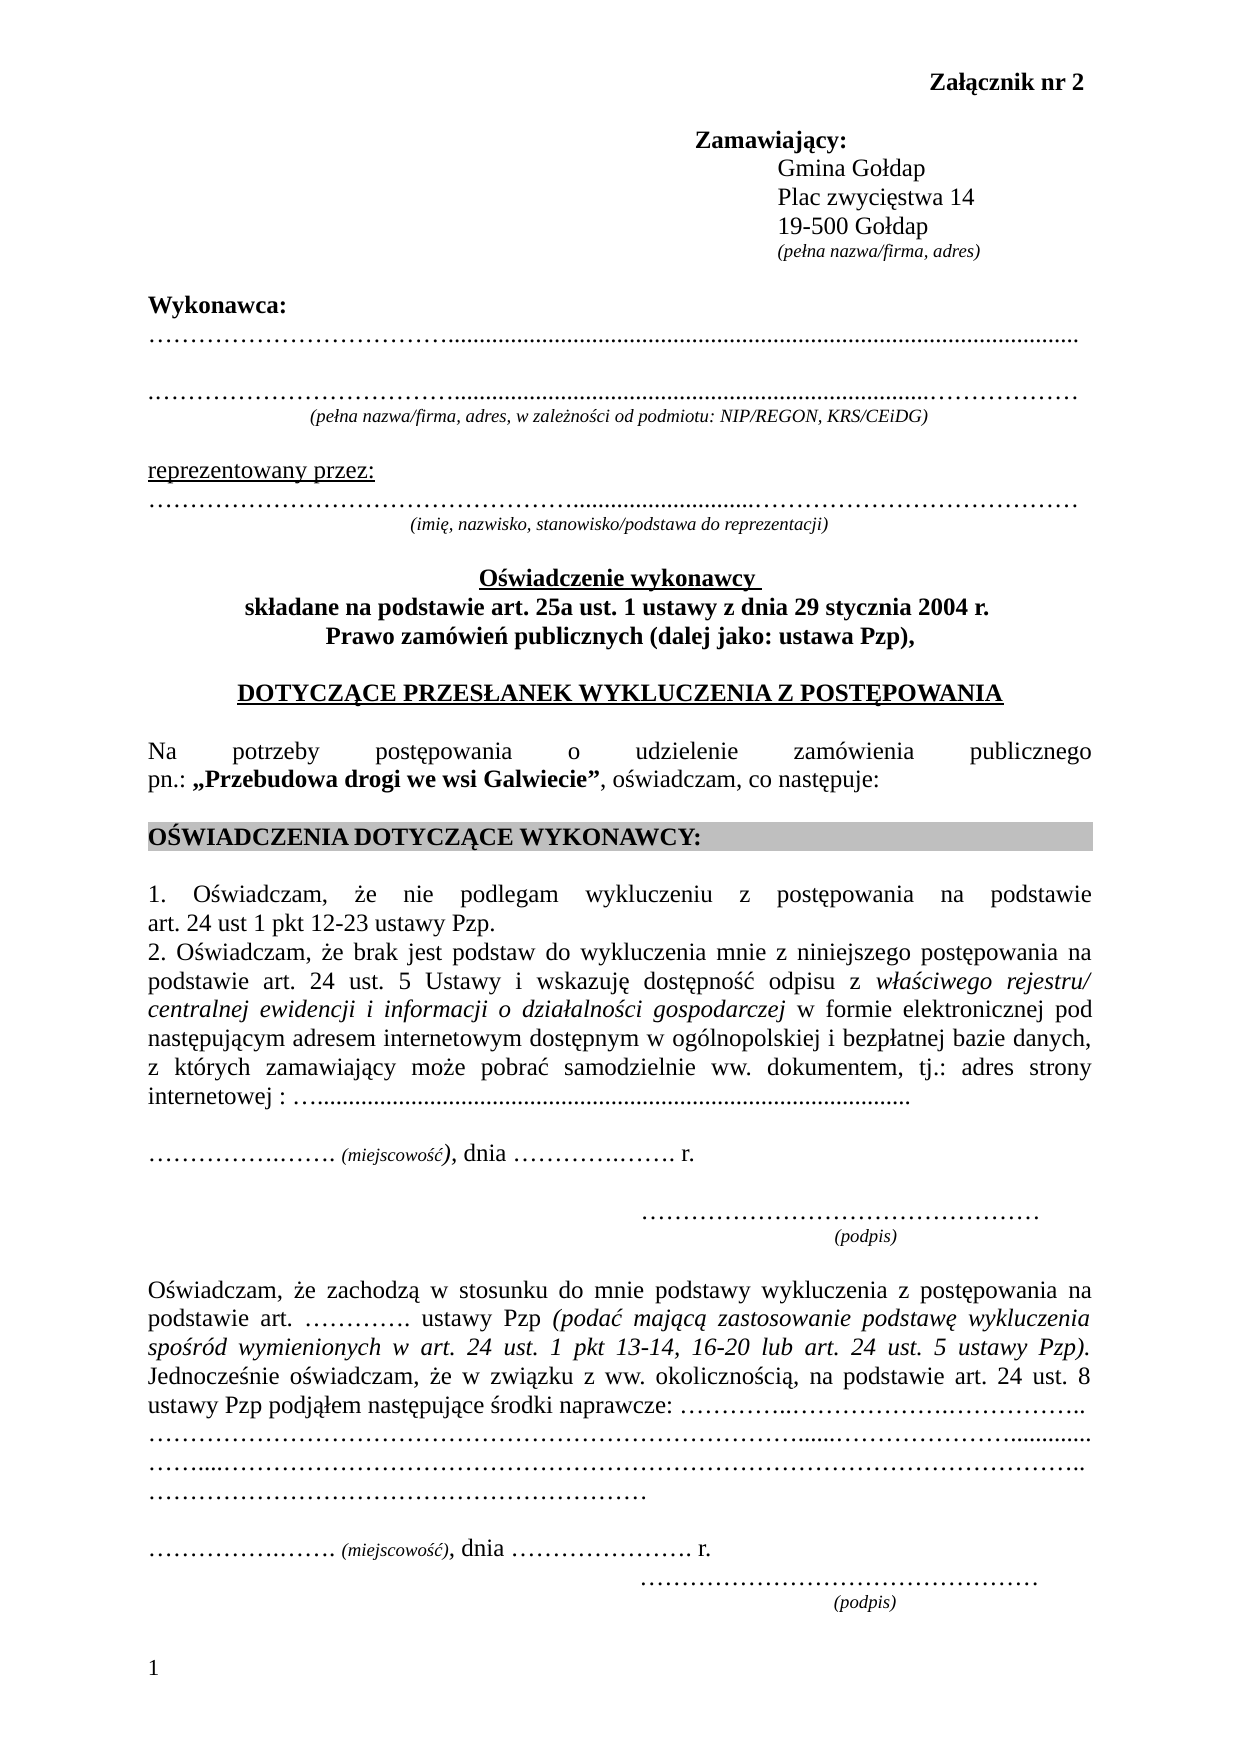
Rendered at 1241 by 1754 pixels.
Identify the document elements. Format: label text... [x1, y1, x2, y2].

text Plac zwycięstwa 14 [777, 182, 1093, 211]
text reprezentowany przez: [148, 455, 1093, 484]
text (podpis) [148, 1591, 1093, 1613]
text składane na podstawie art. 25a ust. 1 ustawy z dnia 29 stycznia 2004 r. [148, 592, 1093, 621]
text OŚWIADCZENIA DOTYCZĄCE WYKONAWCY: [148, 822, 1093, 851]
text 2. Oświadczam, że brak jest podstaw do wykluczenia mnie z niniejszego postępowania na podstawie art. 24 ust. 5 Ustawy i wskazuję dostępność odpisu z właściwego rejestru/ centralnej ewidencji i informacji o działalności gospodarczej w formie elektronicznej pod następującym adresem internetowym dostępnym w ogólnopolskiej i bezpłatnej bazie danych, z których zamawiający może pobrać samodzielnie ww. dokumentem, tj.: adres strony internetowej : …............................................................................................... [148, 937, 1093, 1109]
text (pełna nazwa/firma, adres) [777, 240, 1093, 261]
text Wykonawca: [148, 290, 1093, 319]
text Oświadczenie wykonawcy [148, 563, 1093, 592]
text …………….……. (miejscowość), dnia ………….……. r. [148, 1138, 1093, 1167]
text Gmina Gołdap [777, 153, 1093, 182]
text 19-500 Gołdap [777, 211, 1093, 240]
text …………….……. (miejscowość), dnia …………………. r. [148, 1533, 1093, 1562]
text ………………………………………… [148, 1196, 1093, 1224]
text Zamawiający: [694, 125, 1093, 153]
text …………………………………………….............................………………………………… [148, 484, 1093, 513]
text ………………………………………… [148, 1562, 1093, 1591]
text .………………………………............................................................................……………… [148, 376, 1093, 405]
text ……………………………………………………………………......………………….............……....…………………………………………………………………………………………..…………………………………………………… [148, 1418, 1093, 1505]
text DOTYCZĄCE PRZESŁANEK WYKLUCZENIA Z POSTĘPOWANIA [148, 678, 1093, 707]
text (podpis) [148, 1224, 1093, 1246]
text ………………………………..................................................................................................... [148, 319, 1093, 348]
text (imię, nazwisko, stanowisko/podstawa do reprezentacji) [148, 513, 1093, 534]
text Załącznik nr 2 [148, 67, 1093, 96]
text Na potrzeby postępowania o udzielenie zamówienia publicznego pn.: „Przebudowa drogi we wsi Galwiecie”, oświadczam, co następuje: [148, 736, 1093, 793]
text (pełna nazwa/firma, adres, w zależności od podmiotu: NIP/REGON, KRS/CEiDG) [148, 405, 1093, 427]
text Oświadczam, że zachodzą w stosunku do mnie podstawy wykluczenia z postępowania na podstawie art. …………. ustawy Pzp (podać mającą zastosowanie podstawę wykluczenia spośród wymienionych w art. 24 ust. 1 pkt 13-14, 16-20 lub art. 24 ust. 5 ustawy Pzp). Jednocześnie oświadczam, że w związku z ww. okolicznością, na podstawie art. 24 ust. 8 ustawy Pzp podjąłem następujące środki naprawcze: …………..……………….…………….. [148, 1275, 1093, 1418]
text Prawo zamówień publicznych (dalej jako: ustawa Pzp), [148, 621, 1093, 649]
list 1. Oświadczam, że nie podlegam wykluczeniu z postępowania na podstawie art. 24 ust 1 pkt 12-23 ustawy Pzp. [148, 879, 1093, 937]
